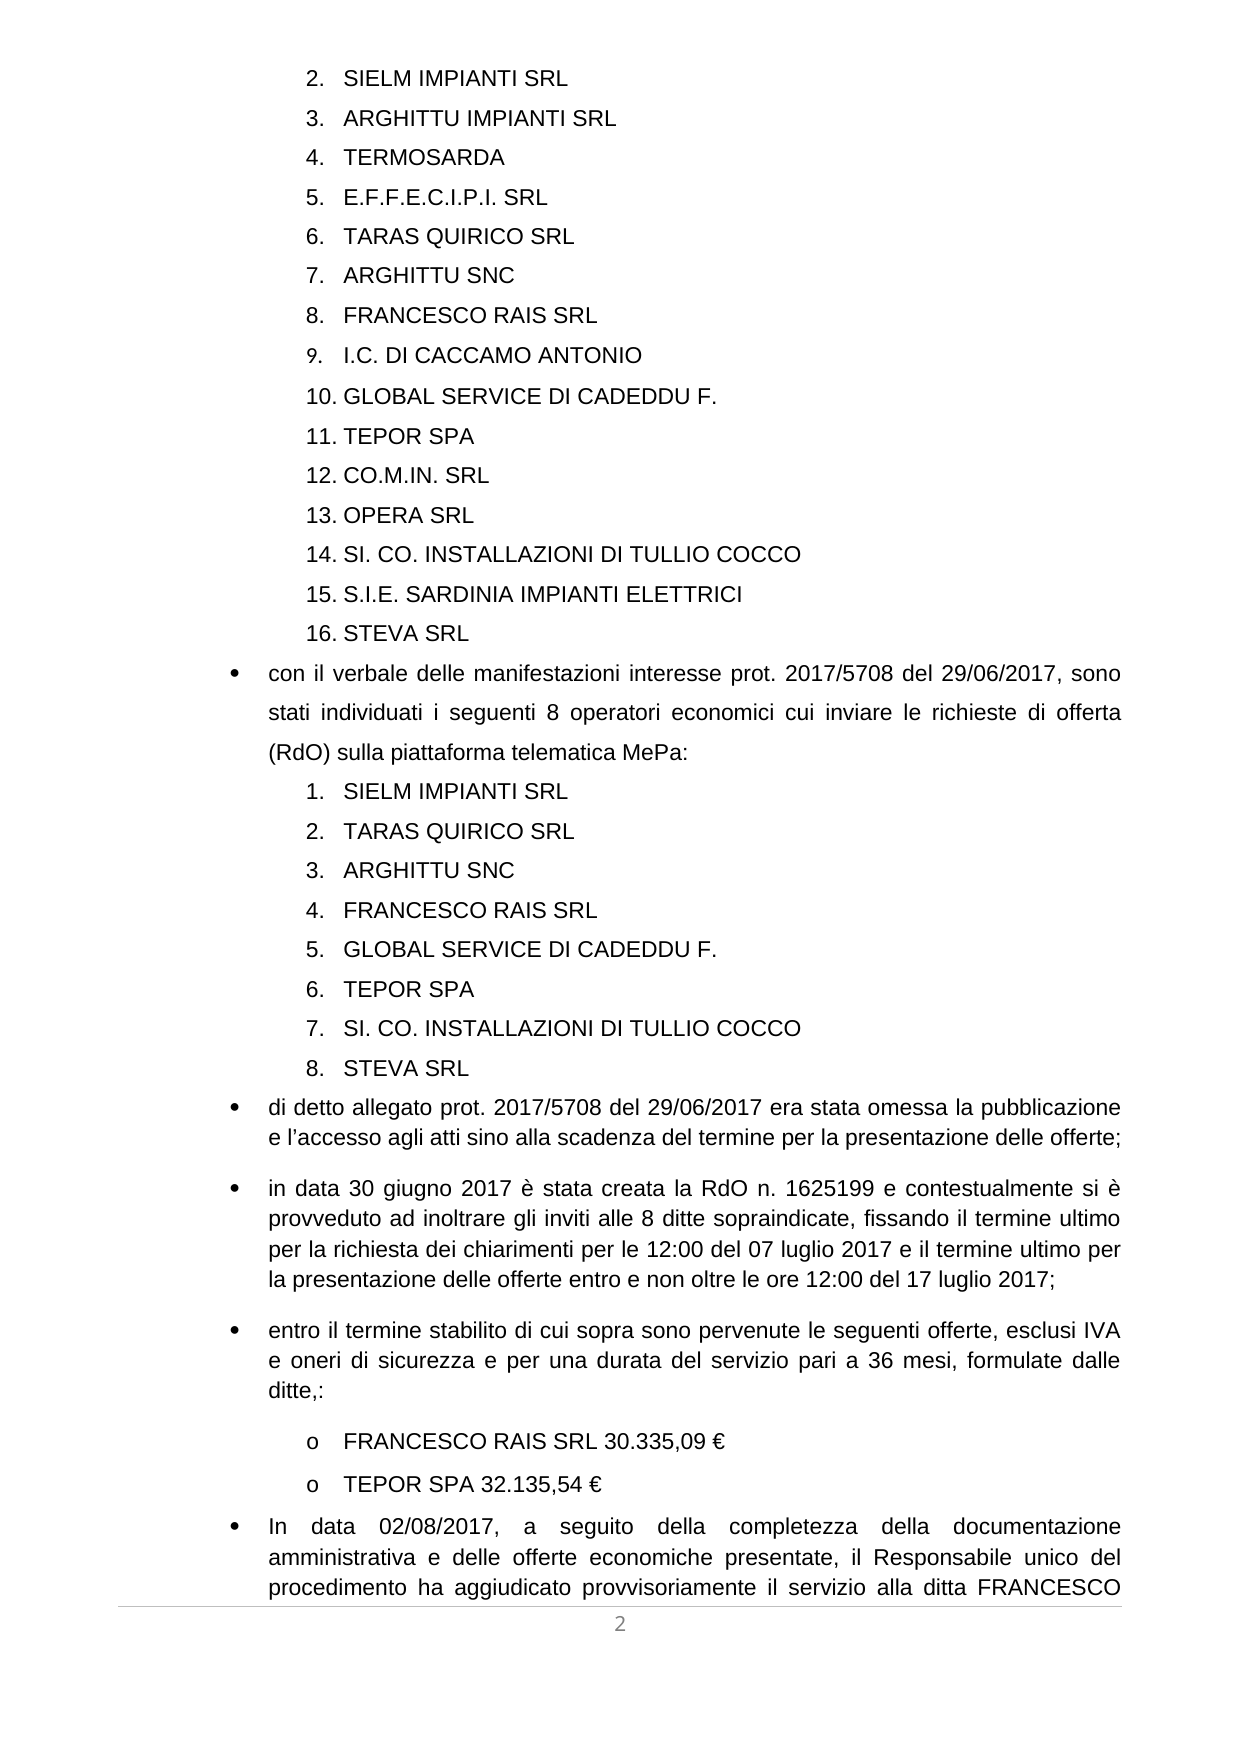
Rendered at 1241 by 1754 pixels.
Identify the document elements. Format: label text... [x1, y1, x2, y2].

list SI. CO. INSTALLAZIONI DI TULLIO COCCO [306, 1015, 1122, 1041]
list OPERA SRL [306, 502, 1122, 528]
list TEPOR SPA 32.135,54 € [306, 1471, 1122, 1499]
list STEVA SRL [306, 1054, 1122, 1081]
list con il verbale delle manifestazioni interesse prot. 2017/5708 del 29/06/2017, sono stati individuati i seguenti 8 operatori economici cui inviare le richieste di offerta (RdO) sulla piattaforma telematica MePa: [231, 660, 1122, 765]
list TARAS QUIRICO SRL [306, 223, 1122, 249]
list STEVA SRL [306, 620, 1122, 647]
list SIELM IMPIANTI SRL [306, 778, 1122, 804]
list In data 02/08/2017, a seguito della completezza della documentazione amministrativa e delle offerte economiche presentate, il Responsabile unico del procedimento ha aggiudicato provvisoriamente il servizio alla ditta FRANCESCO [231, 1513, 1122, 1600]
list ARGHITTU IMPIANTI SRL [306, 104, 1122, 131]
list di detto allegato prot. 2017/5708 del 29/06/2017 era stata omessa la pubblicazione e l’accesso agli atti sino alla scadenza del termine per la presentazione delle offerte; [231, 1094, 1122, 1151]
list CO.M.IN. SRL [306, 462, 1122, 489]
list entro il termine stabilito di cui sopra sono pervenute le seguenti offerte, esclusi IVA e oneri di sicurezza e per una durata del servizio pari a 36 mesi, formulate dalle ditte,: [231, 1317, 1122, 1404]
list in data 30 giugno 2017 è stata creata la RdO n. 1625199 e contestualmente si è provveduto ad inoltrare gli inviti alle 8 ditte sopraindicate, fissando il termine ultimo per la richiesta dei chiarimenti per le 12:00 del 07 luglio 2017 e il termine ultimo per la presentazione delle offerte entro e non oltre le ore 12:00 del 17 luglio 2017; [231, 1175, 1122, 1292]
list GLOBAL SERVICE DI CADEDDU F. [306, 936, 1122, 962]
list GLOBAL SERVICE DI CADEDDU F. [306, 383, 1122, 410]
list TEPOR SPA [306, 423, 1122, 449]
list TARAS QUIRICO SRL [306, 818, 1122, 844]
list S.I.E. SARDINIA IMPIANTI ELETTRICI [306, 581, 1122, 607]
list SI. CO. INSTALLAZIONI DI TULLIO COCCO [306, 541, 1122, 568]
list TERMOSARDA [306, 144, 1122, 170]
list E.F.F.E.C.I.P.I. SRL [306, 183, 1122, 210]
list TEPOR SPA [306, 976, 1122, 1002]
list I.C. DI CACCAMO ANTONIO [306, 341, 1122, 369]
list FRANCESCO RAIS SRL [306, 897, 1122, 923]
list FRANCESCO RAIS SRL [306, 302, 1122, 328]
list ARGHITTU SNC [306, 857, 1122, 883]
list SIELM IMPIANTI SRL [306, 65, 1122, 91]
list ARGHITTU SNC [306, 262, 1122, 289]
list FRANCESCO RAIS SRL 30.335,09 € [306, 1428, 1122, 1457]
